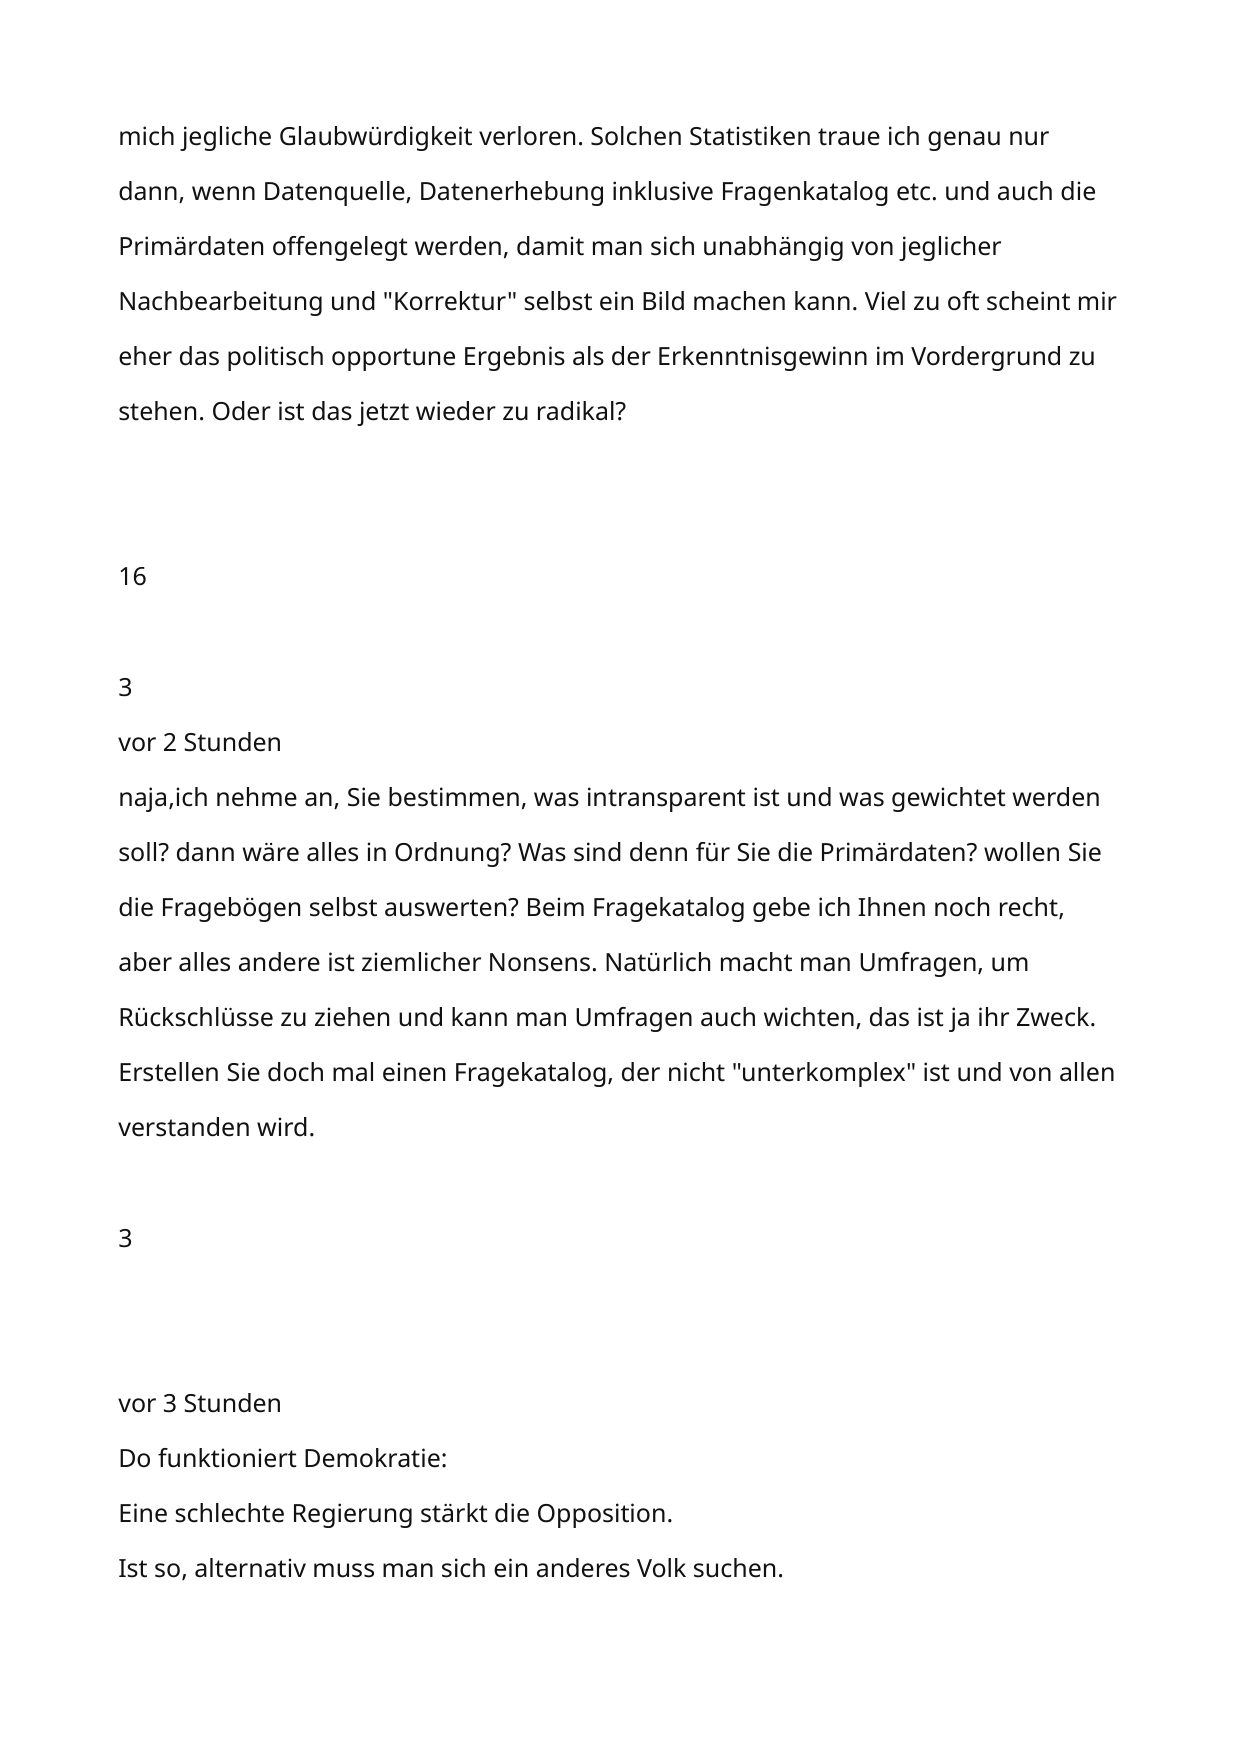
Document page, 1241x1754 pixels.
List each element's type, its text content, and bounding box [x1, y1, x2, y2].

text 3 [118, 1220, 1122, 1254]
text vor 3 Stunden [118, 1386, 1122, 1419]
text Ist so, alternativ muss man sich ein anderes Volk suchen. [118, 1551, 1122, 1585]
text naja,ich nehme an, Sie bestimmen, was intransparent ist und was gewichtet werden soll? dann wäre alles in Ordnung? Was sind denn für Sie die Primärdaten? wollen Sie die Fragebögen selbst auswerten? Beim Fragekatalog gebe ich Ihnen noch recht, aber alles andere ist ziemlicher Nonsens. Natürlich macht man Umfragen, um Rückschlüsse zu ziehen und kann man Umfragen auch wichten, das ist ja ihr Zweck. Erstellen Sie doch mal einen Fragekatalog, der nicht "unterkomplex" ist und von allen verstanden wird. [118, 779, 1122, 1144]
text mich jegliche Glaubwürdigkeit verloren. Solchen Statistiken traue ich genau nur dann, wenn Datenquelle, Datenerhebung inklusive Fragenkatalog etc. und auch die Primärdaten offengelegt werden, damit man sich unabhängig von jeglicher Nachbearbeitung und "Korrektur" selbst ein Bild machen kann. Viel zu oft scheint mir eher das politisch opportune Ergebnis als der Erkenntnisgewinn im Vordergrund zu stehen. Oder ist das jetzt wieder zu radikal? [118, 118, 1122, 428]
text 3 [118, 669, 1122, 703]
text Do funktioniert Demokratie: [118, 1441, 1122, 1475]
text vor 2 Stunden [118, 724, 1122, 758]
text Eine schlechte Regierung stärkt die Opposition. [118, 1496, 1122, 1530]
text 16 [118, 559, 1122, 593]
